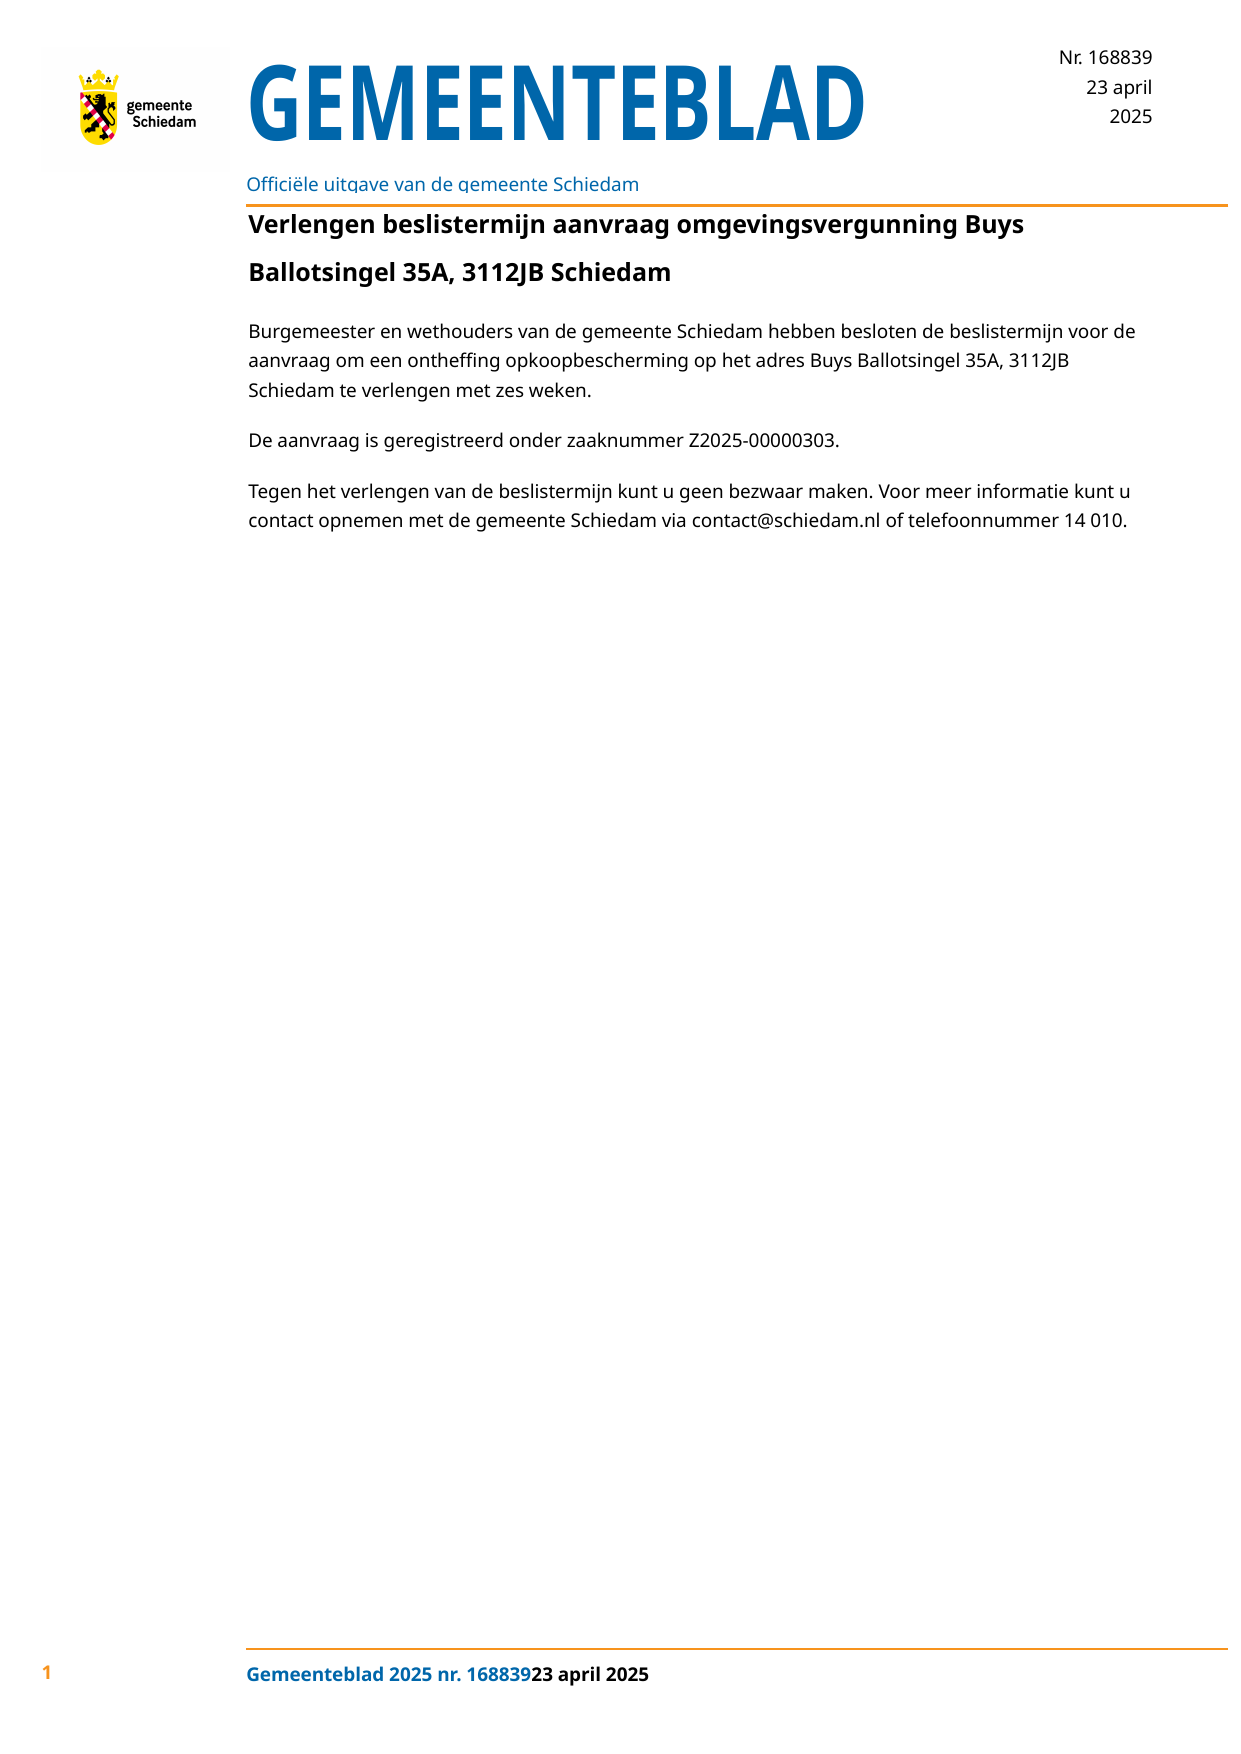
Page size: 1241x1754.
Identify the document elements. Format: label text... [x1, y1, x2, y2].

text Burgemeester en wethouders van de gemeente Schiedam hebben besloten de beslistermijn voor de aanvraag om een ontheffing opkoopbescherming op het adres Buys Ballotsingel 35A, 3112JB Schiedam te verlengen met zes weken. [248, 318, 1152, 403]
text Verlengen beslistermijn aanvraag omgevingsvergunning Buys Ballotsingel 35A, 3112JB Schiedam [248, 207, 1152, 288]
picture [41, 47, 231, 172]
text Tegen het verlengen van de beslistermijn kunt u geen bezwaar maken. Voor meer informatie kunt u contact opnemen met de gemeente Schiedam via contact@schiedam.nl of telefoonnummer 14 010. [248, 478, 1152, 533]
text De aanvraag is geregistreerd onder zaaknummer Z2025-00000303. [248, 427, 1152, 453]
